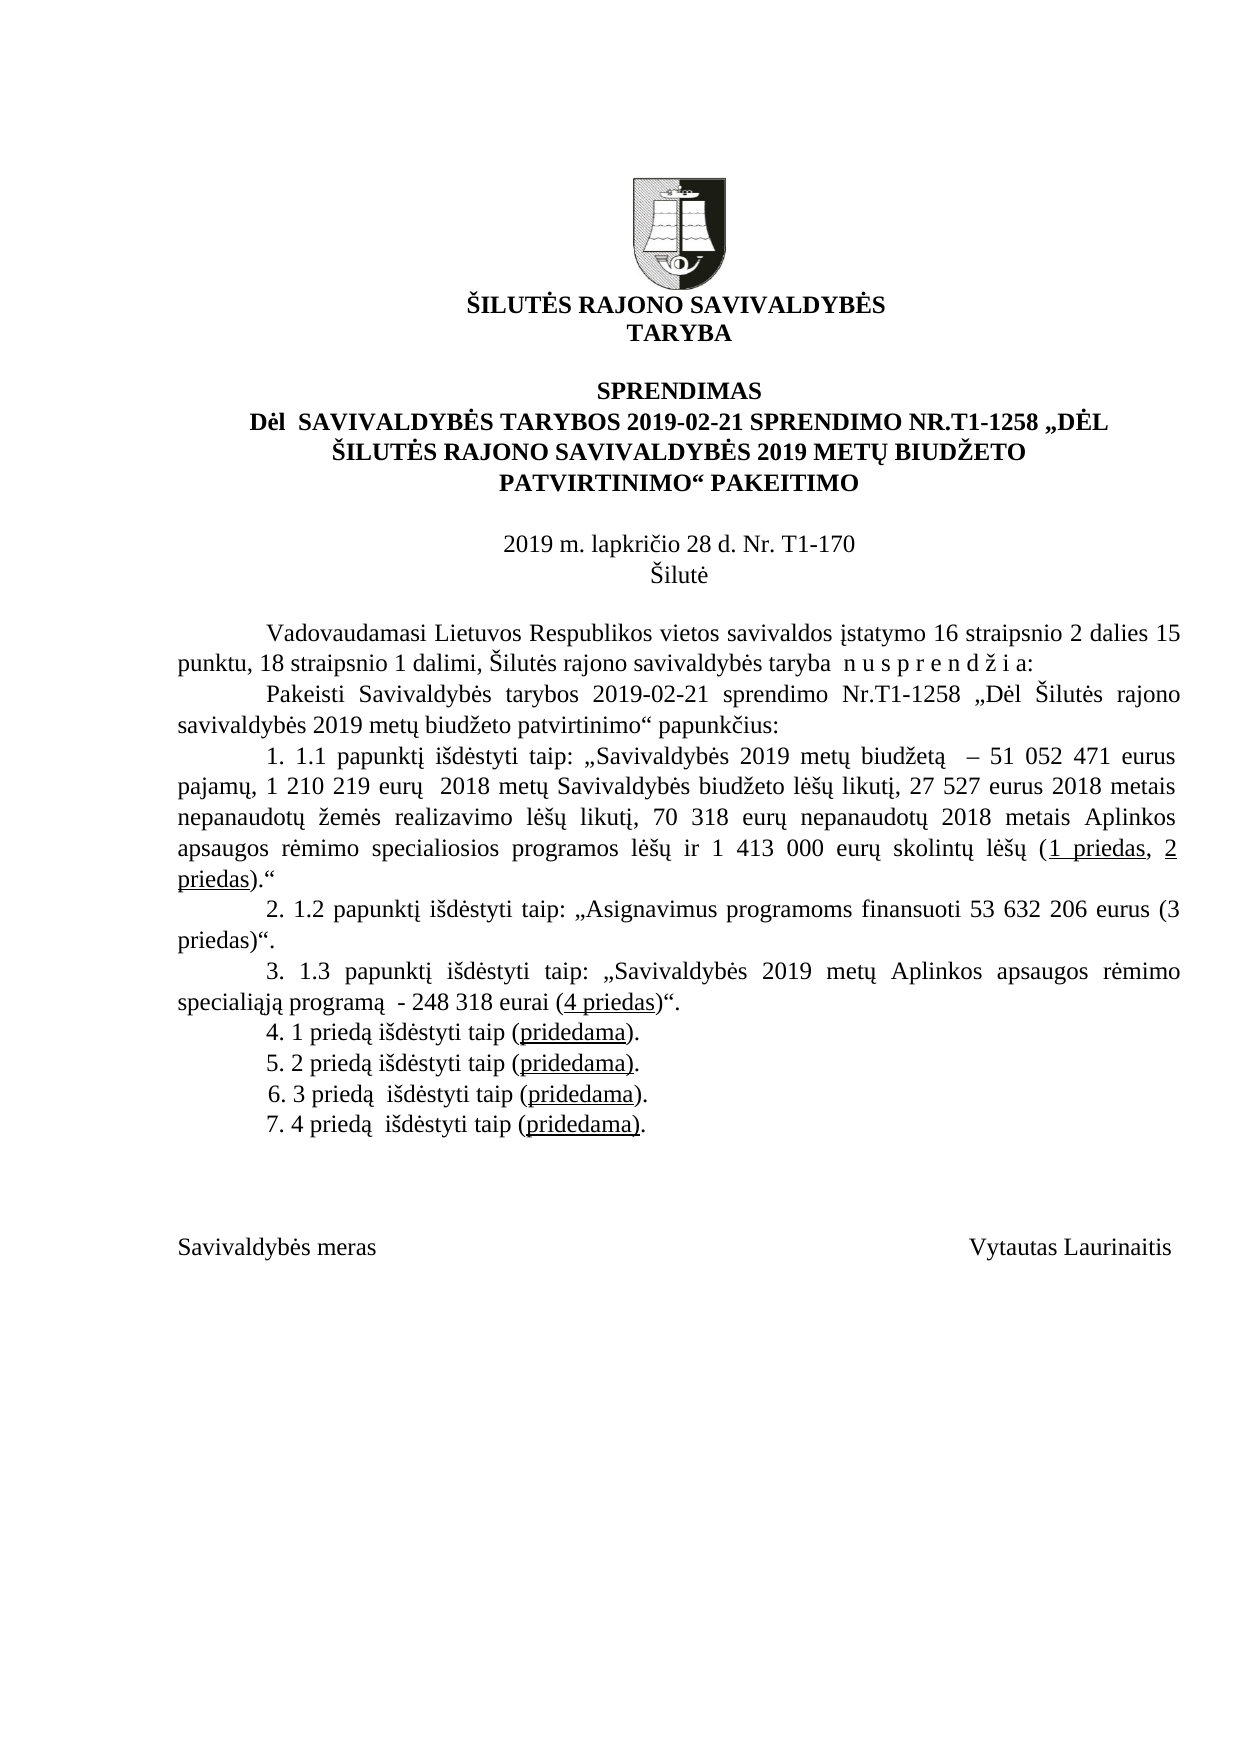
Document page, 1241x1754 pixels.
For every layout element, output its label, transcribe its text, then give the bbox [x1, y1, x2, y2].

text Vadovaudamasi Lietuvos Respublikos vietos savivaldos įstatymo 16 straipsnio 2 dalies 15 punktu, 18 straipsnio 1 dalimi, Šilutės rajono savivaldybės taryba n u s p r e n d ž i a: [177, 618, 1181, 677]
text 2019 m. lapkričio 28 d. Nr. T1-170 [177, 529, 1181, 558]
text SPRENDIMAS [177, 376, 1181, 405]
text ŠILUTĖS RAJONO savivaldybės [177, 290, 1181, 318]
text 1. 1.1 papunktį išdėstyti taip: „Savivaldybės 2019 metų biudžetą – 51 052 471 eurus pajamų, 1 210 219 eurų 2018 metų Savivaldybės biudžeto lėšų likutį, 27 527 eurus 2018 metais nepanaudotų žemės realizavimo lėšų likutį, 70 318 eurų nepanaudotų 2018 metais Aplinkos apsaugos rėmimo specialiosios programos lėšų ir 1 413 000 eurų skolintų lėšų (1 priedas, 2 priedas).“ [177, 741, 1177, 892]
text 4. 1 priedą išdėstyti taip (pridedama). [177, 1017, 1162, 1046]
text 2. 1.2 papunktį išdėstyti taip: „Asignavimus programoms finansuoti 53 632 206 eurus (3 priedas)“. [177, 894, 1181, 954]
text Pakeisti Savivaldybės tarybos 2019-02-21 sprendimo Nr.T1-1258 „Dėl Šilutės rajono savivaldybės 2019 metų biudžeto patvirtinimo“ papunkčius: [177, 679, 1181, 739]
text 3. 1.3 papunktį išdėstyti taip: „Savivaldybės 2019 metų Aplinkos apsaugos rėmimo specialiąją programą - 248 318 eurai (4 priedas)“. [177, 956, 1181, 1015]
text 6. 3 priedą išdėstyti taip (pridedama). [177, 1079, 1167, 1107]
text 5. 2 priedą išdėstyti taip (pridedama). [177, 1048, 1162, 1077]
text taryba [177, 318, 1181, 347]
text PATVIRTINIMO“ PAKEITIMO [177, 468, 1181, 497]
text Dėl SAVIVALDYBĖS TARYBOS 2019-02-21 SPRENDIMO NR.T1-1258 „DĖL [177, 407, 1181, 435]
text ŠILUTĖS RAJONO SAVIVALDYBĖS 2019 METŲ BIUDŽETO [177, 437, 1181, 466]
text Šilutė [177, 560, 1181, 589]
text 7. 4 priedą išdėstyti taip (pridedama). [177, 1109, 1162, 1138]
text Savivaldybės meras Vytautas Laurinaitis [177, 1232, 1181, 1261]
